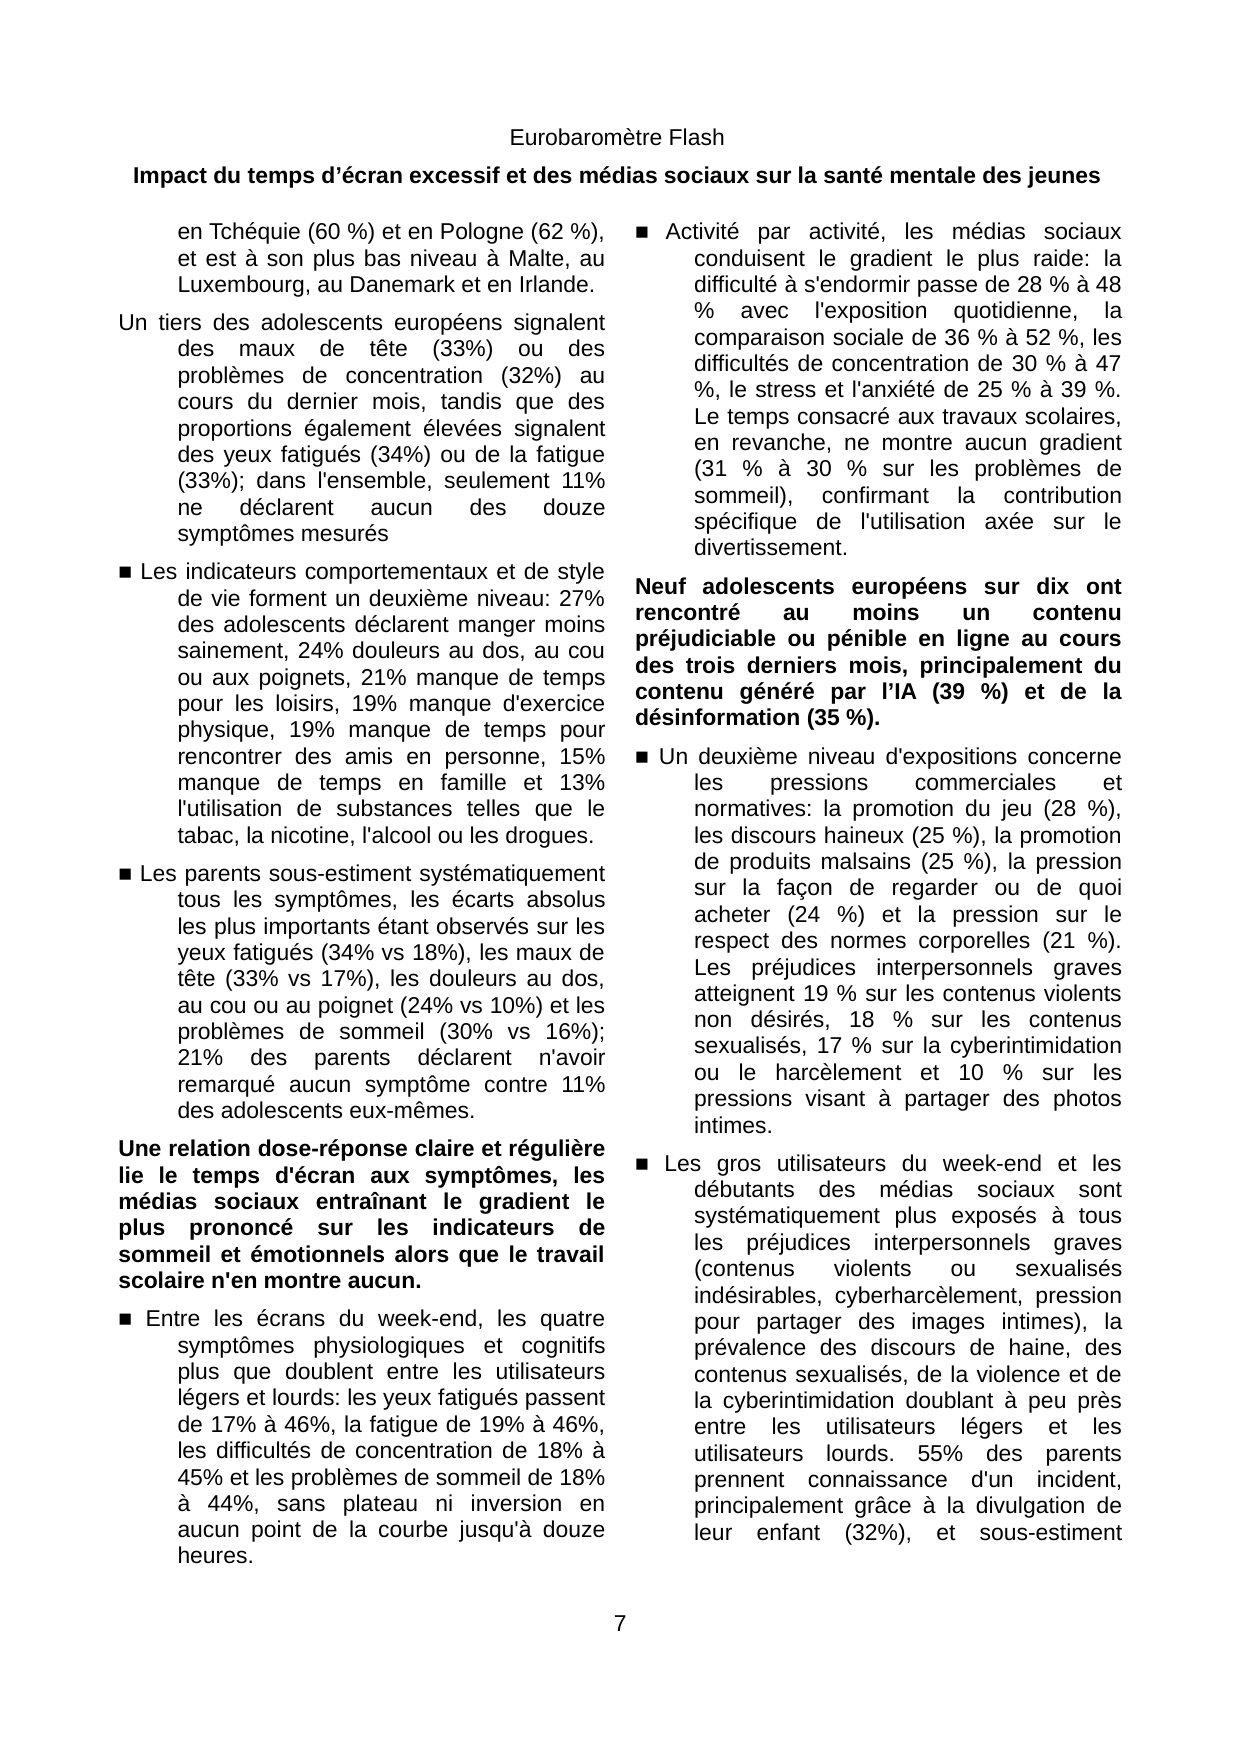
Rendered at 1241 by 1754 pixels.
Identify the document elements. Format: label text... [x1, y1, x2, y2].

text Un tiers des adolescents européens signalent des maux de tête (33%) ou des problèmes de concentration (32%) au cours du dernier mois, tandis que des proportions également élevées signalent des yeux fatigués (34%) ou de la fatigue (33%); dans l'ensemble, seulement 11% ne déclarent aucun des douze symptômes mesurés [118, 309, 605, 546]
text ■ Entre les écrans du week-end, les quatre symptômes physiologiques et cognitifs plus que doublent entre les utilisateurs légers et lourds: les yeux fatigués passent de 17% à 46%, la fatigue de 19% à 46%, les difficultés de concentration de 18% à 45% et les problèmes de sommeil de 18% à 44%, sans plateau ni inversion en aucun point de la courbe jusqu'à douze heures. [118, 1305, 605, 1569]
text en Tchéquie (60 %) et en Pologne (62 %), et est à son plus bas niveau à Malte, au Luxembourg, au Danemark et en Irlande. [118, 218, 605, 297]
text ■ Les parents sous-estiment systématiquement tous les symptômes, les écarts absolus les plus importants étant observés sur les yeux fatigués (34% vs 18%), les maux de tête (33% vs 17%), les douleurs au dos, au cou ou au poignet (24% vs 10%) et les problèmes de sommeil (30% vs 16%); 21% des parents déclarent n'avoir remarqué aucun symptôme contre 11% des adolescents eux-mêmes. [118, 860, 605, 1123]
text ■ Un deuxième niveau d'expositions concerne les pressions commerciales et normatives: la promotion du jeu (28 %), les discours haineux (25 %), la promotion de produits malsains (25 %), la pression sur la façon de regarder ou de quoi acheter (24 %) et la pression sur le respect des normes corporelles (21 %). Les préjudices interpersonnels graves atteignent 19 % sur les contenus violents non désirés, 18 % sur les contenus sexualisés, 17 % sur la cyberintimidation ou le harcèlement et 10 % sur les pressions visant à partager des photos intimes. [635, 743, 1122, 1138]
text Neuf adolescents européens sur dix ont rencontré au moins un contenu préjudiciable ou pénible en ligne au cours des trois derniers mois, principalement du contenu généré par l’IA (39 %) et de la désinformation (35 %). [635, 573, 1122, 731]
text ■ Les indicateurs comportementaux et de style de vie forment un deuxième niveau: 27% des adolescents déclarent manger moins sainement, 24% douleurs au dos, au cou ou aux poignets, 21% manque de temps pour les loisirs, 19% manque d'exercice physique, 19% manque de temps pour rencontrer des amis en personne, 15% manque de temps en famille et 13% l'utilisation de substances telles que le tabac, la nicotine, l'alcool ou les drogues. [118, 558, 605, 848]
text ■ Activité par activité, les médias sociaux conduisent le gradient le plus raide: la difficulté à s'endormir passe de 28 % à 48 % avec l'exposition quotidienne, la comparaison sociale de 36 % à 52 %, les difficultés de concentration de 30 % à 47 %, le stress et l'anxiété de 25 % à 39 %. Le temps consacré aux travaux scolaires, en revanche, ne montre aucun gradient (31 % à 30 % sur les problèmes de sommeil), confirmant la contribution spécifique de l'utilisation axée sur le divertissement. [635, 218, 1122, 561]
text ■ Les gros utilisateurs du week-end et les débutants des médias sociaux sont systématiquement plus exposés à tous les préjudices interpersonnels graves (contenus violents ou sexualisés indésirables, cyberharcèlement, pression pour partager des images intimes), la prévalence des discours de haine, des contenus sexualisés, de la violence et de la cyberintimidation doublant à peu près entre les utilisateurs légers et les utilisateurs lourds. 55% des parents prennent connaissance d'un incident, principalement grâce à la divulgation de leur enfant (32%), et sous-estiment [635, 1150, 1122, 1545]
text Une relation dose-réponse claire et régulière lie le temps d'écran aux symptômes, les médias sociaux entraînant le gradient le plus prononcé sur les indicateurs de sommeil et émotionnels alors que le travail scolaire n'en montre aucun. [118, 1135, 605, 1293]
